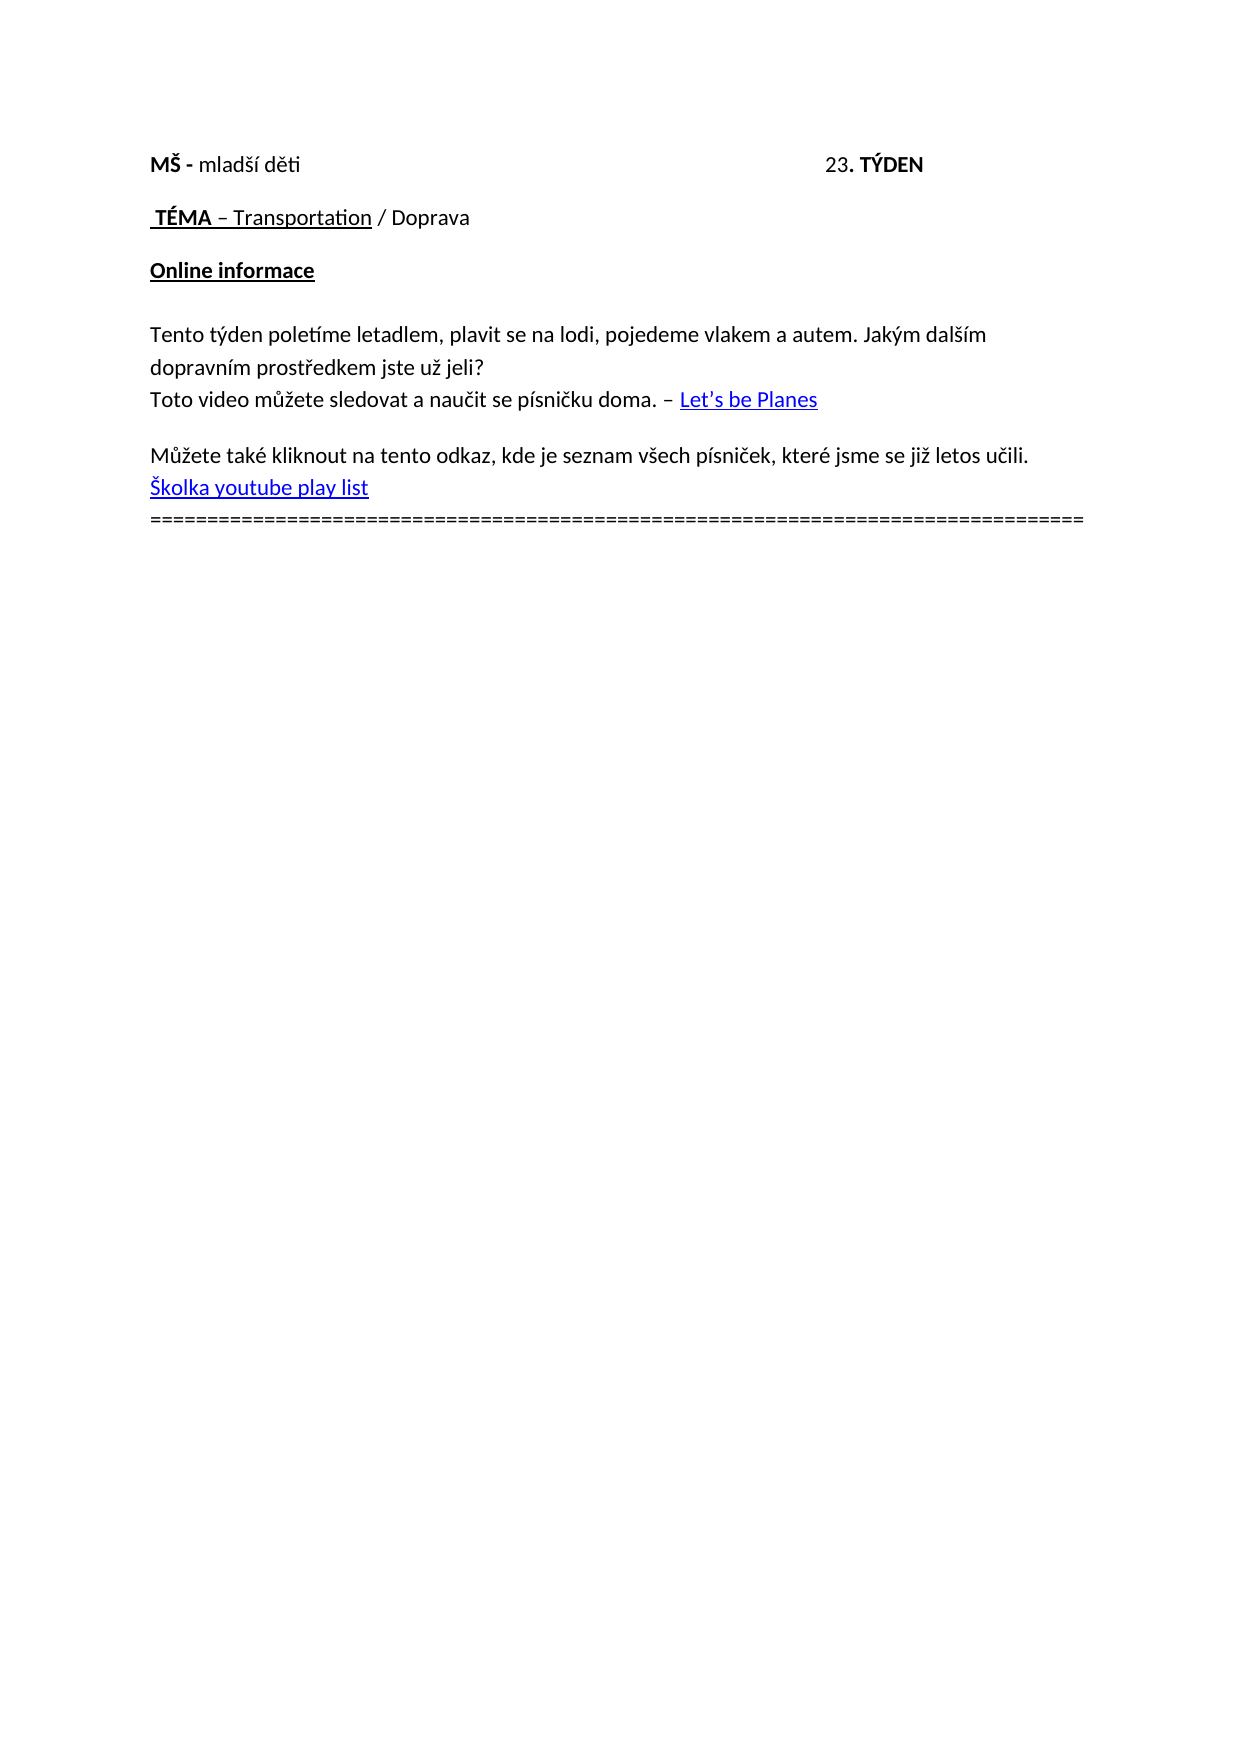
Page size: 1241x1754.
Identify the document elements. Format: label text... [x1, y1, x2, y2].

text Školka youtube play list [150, 473, 1090, 501]
text Můžete také kliknout na tento odkaz, kde je seznam všech písniček, které jsme se již letos učili. [150, 441, 1090, 469]
text ================================================================================== [150, 505, 1090, 533]
text TÉMA – Transportation / Doprava [150, 203, 1090, 231]
text MŠ - mladší děti 23. TÝDEN [150, 150, 1090, 178]
text Toto video můžete sledovat a naučit se písničku doma. – Let’s be Planes [150, 385, 1090, 413]
text Tento týden poletíme letadlem, plavit se na lodi, pojedeme vlakem a autem. Jakým dalším dopravním prostředkem jste už jeli? [150, 320, 1090, 381]
text Online informace [150, 256, 1090, 284]
